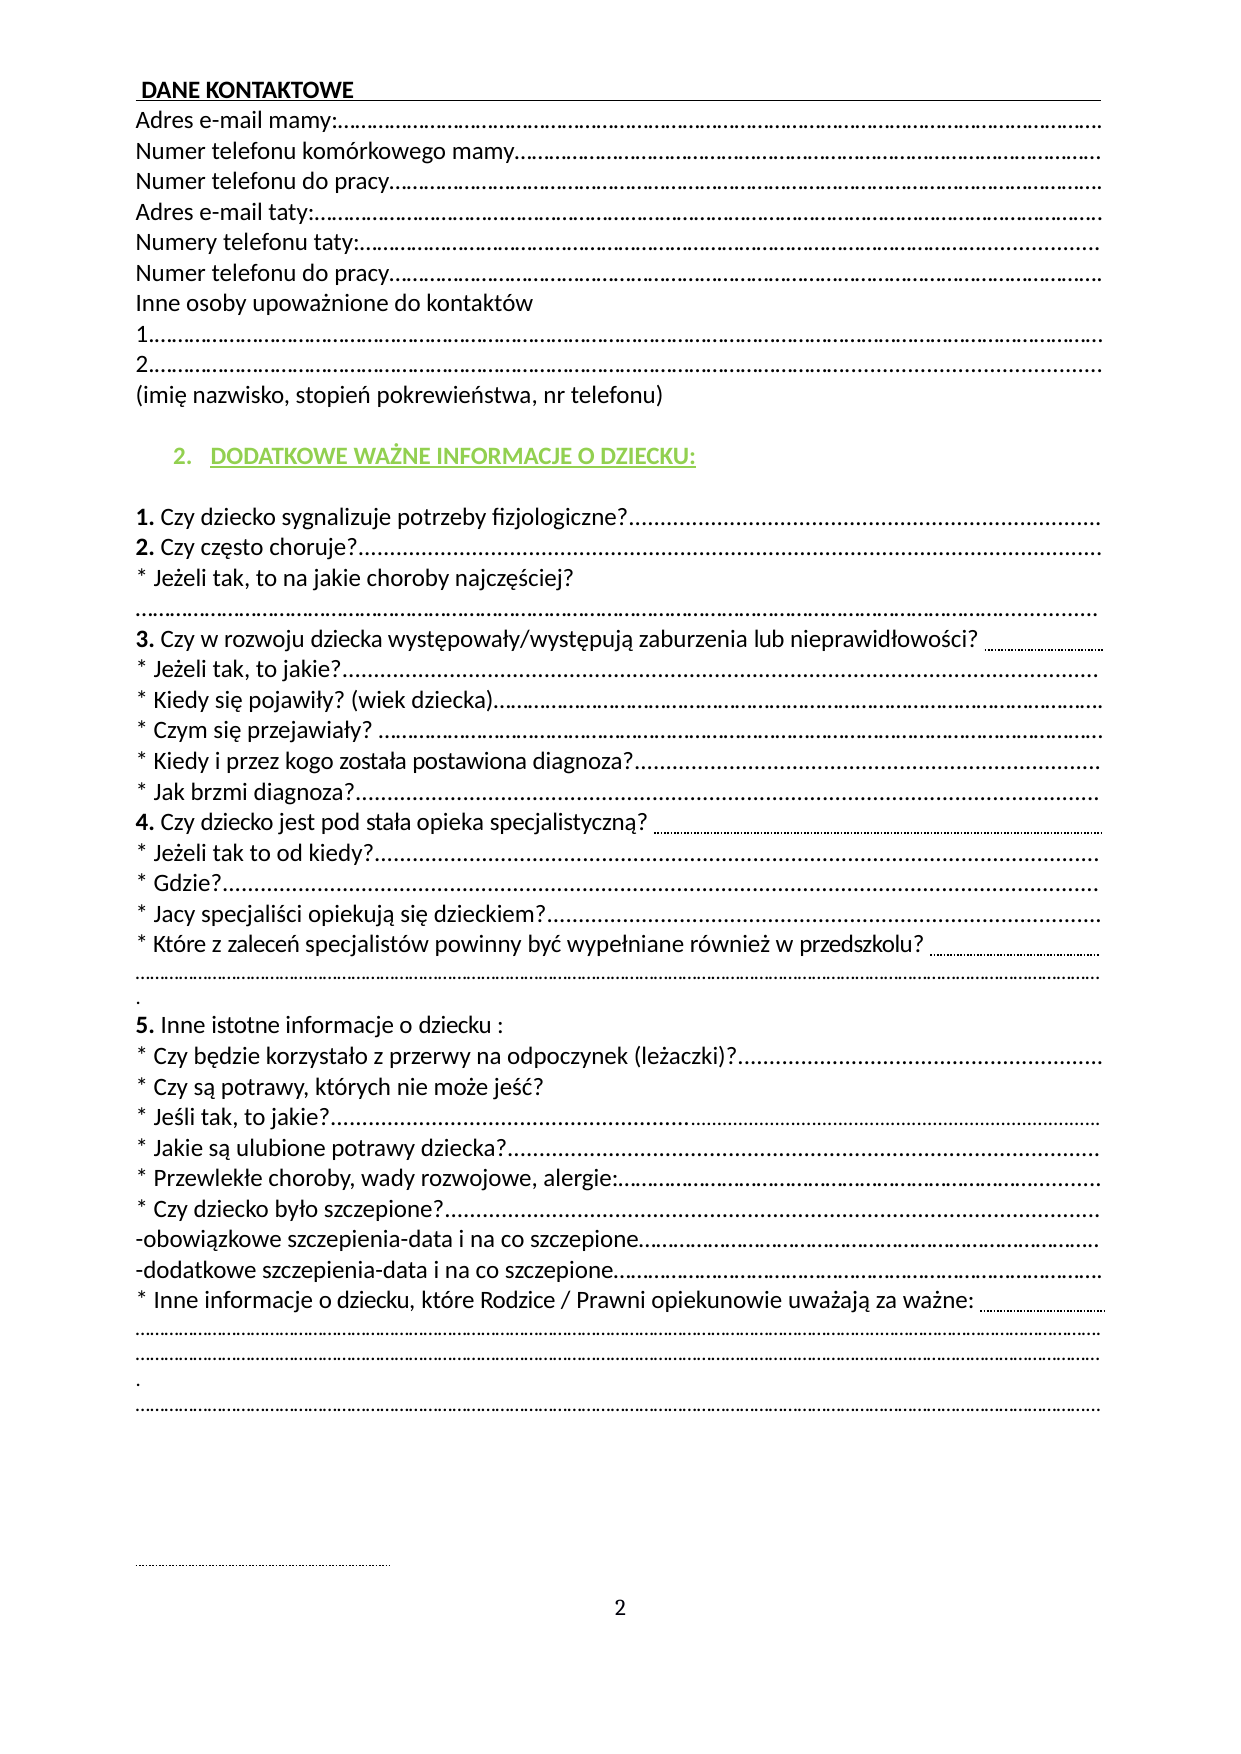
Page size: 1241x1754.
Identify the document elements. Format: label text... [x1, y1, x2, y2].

text * Jacy specjaliści opiekują się dzieckiem?........................................................................................ [135, 898, 1105, 928]
list DODATKOWE WAŻNE INFORMACJE O DZIECKU: [173, 440, 1105, 471]
text 2. Czy często choruje?...................................................................................................................... [135, 532, 1105, 562]
text Numer telefonu do pracy……………………………………………………………………………………………………………. [135, 165, 1105, 196]
text ………………………………………………………………………………………………………………………………………..……………………………………….…………………………………………………………………………………………………………………………………………………………………………………. [135, 1315, 1105, 1391]
text 3. Czy w rozwoju dziecka występowały/występują zaburzenia lub nieprawidłowości? [135, 623, 1105, 654]
text (imię nazwisko, stopień pokrewieństwa, nr telefonu) [135, 379, 1105, 409]
text * Jeżeli tak, to jakie?........................................................................................................................ [135, 654, 1105, 684]
text 4. Czy dziecko jest pod stała opieka specjalistyczną? [135, 806, 1105, 837]
text ……………………………………………………………………………………………………………………………………................ [135, 593, 1105, 623]
text * Czym się przejawiały? ……………………………………………………………………………………………………………… [135, 715, 1105, 745]
text Inne osoby upoważnione do kontaktów [135, 287, 1105, 318]
text * Jeśli tak, to jakie?....................................................................................................................................... [135, 1101, 1105, 1132]
text Numer telefonu komórkowego mamy………………………………………………………………………………………… [135, 135, 1105, 165]
text DANE KONTAKTOWE [135, 74, 1105, 104]
text 1.………………………………………………………………………………………………………………………………………………… [135, 318, 1105, 348]
text 1. Czy dziecko sygnalizuje potrzeby fizjologiczne?........................................................................... [135, 501, 1105, 532]
text 5. Inne istotne informacje o dziecku : [135, 1010, 1105, 1040]
text * Gdzie?........................................................................................................................................... [135, 867, 1105, 898]
text Adres e-mail taty:……………………………………………………………………………………………………………………….. [135, 196, 1105, 226]
text * Jakie są ulubione potrawy dziecka?.............................................................................................. [135, 1132, 1105, 1162]
text * Czy będzie korzystało z przerwy na odpoczynek (leżaczki)?.......................................................... [135, 1040, 1105, 1071]
text -obowiązkowe szczepienia-data i na co szczepione…………………………………………………………………….. [135, 1223, 1105, 1254]
text * Jak brzmi diagnoza?...................................................................................................................... [135, 776, 1105, 806]
text * Które z zaleceń specjalistów powinny być wypełniane również w przedszkolu? [135, 928, 1105, 959]
text …………………………………………………………………………………………………………………………………………………………………………………. [135, 959, 1105, 1010]
text * Jeżeli tak, to na jakie choroby najczęściej? [135, 562, 1105, 593]
text * Czy są potrawy, których nie może jeść? [135, 1071, 1105, 1101]
text * Kiedy się pojawiły? (wiek dziecka)……………………………………………………………………………………………. [135, 684, 1105, 715]
text Numer telefonu do pracy……………………………………………………………………………………………………………. [135, 257, 1105, 287]
text * Czy dziecko było szczepione?........................................................................................................ [135, 1193, 1105, 1223]
text -dodatkowe szczepienia-data i na co szczepione…………………………………………………………………………. [135, 1254, 1105, 1284]
text * Inne informacje o dziecku, które Rodzice / Prawni opiekunowie uważają za ważne: [135, 1284, 1105, 1315]
text Adres e-mail mamy:……………………………………………………………………………………………………………………. [135, 104, 1105, 135]
text 2.…………………………………………………………………………………………………………......................................... [135, 348, 1105, 379]
text * Przewlekłe choroby, wady rozwojowe, alergie:………………………………………………………………........... [135, 1162, 1105, 1193]
text ………………………………………………………………………………………………………………………………………………………………………………... [135, 1391, 1105, 1417]
text Numery telefonu taty:………………………………………………………………………………………………................... [135, 226, 1105, 257]
text * Kiedy i przez kogo została postawiona diagnoza?.......................................................................... [135, 745, 1105, 776]
text * Jeżeli tak to od kiedy?................................................................................................................... [135, 837, 1105, 867]
